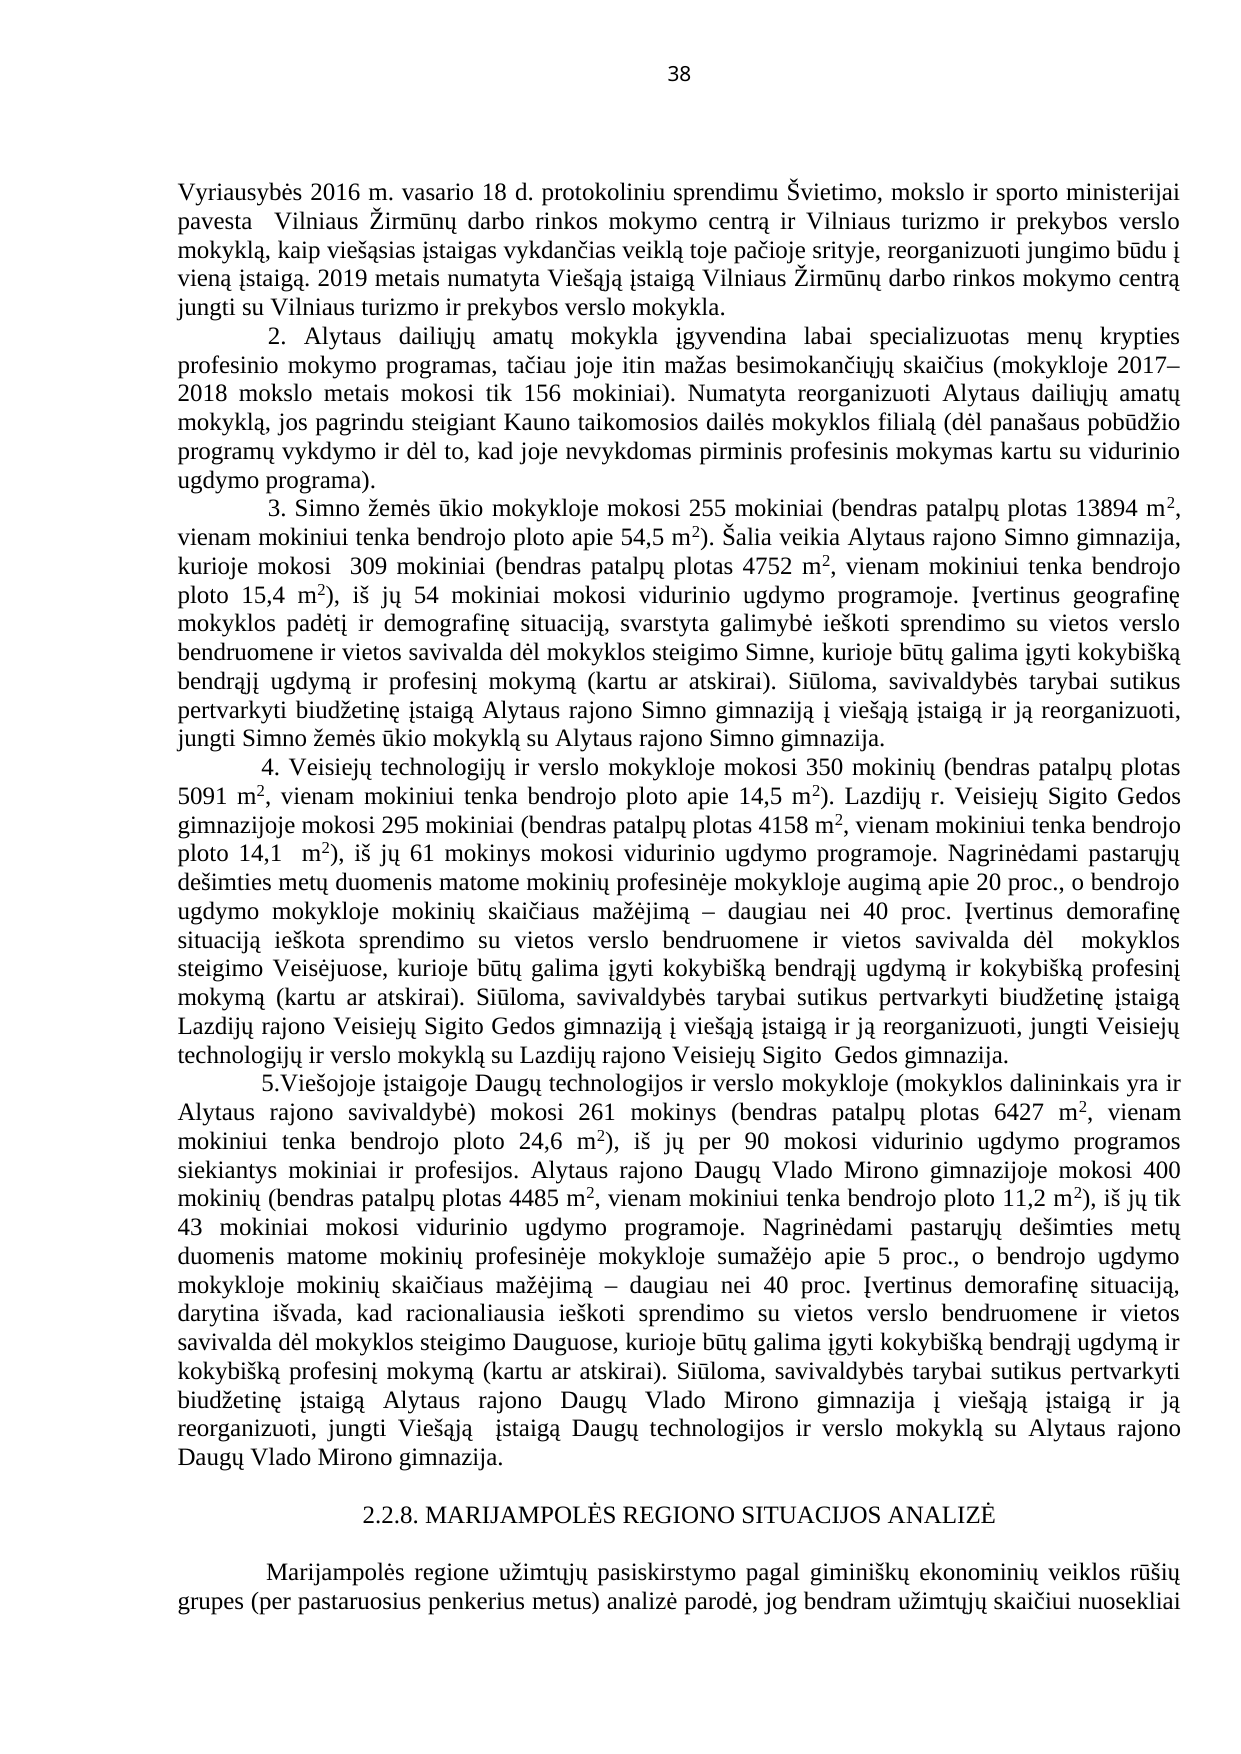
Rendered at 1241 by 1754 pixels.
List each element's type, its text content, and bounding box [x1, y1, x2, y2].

text Marijampolės regione užimtųjų pasiskirstymo pagal giminiškų ekonominių veiklos rūšių grupes (per pastaruosius penkerius metus) analizė parodė, jog bendram užimtųjų skaičiui nuosekliai [177, 1557, 1181, 1615]
text Vyriausybės 2016 m. vasario 18 d. protokoliniu sprendimu Švietimo, mokslo ir sporto ministerijai pavesta Vilniaus Žirmūnų darbo rinkos mokymo centrą ir Vilniaus turizmo ir prekybos verslo mokyklą, kaip viešąsias įstaigas vykdančias veiklą toje pačioje srityje, reorganizuoti jungimo būdu į vieną įstaigą. 2019 metais numatyta Viešąją įstaigą Vilniaus Žirmūnų darbo rinkos mokymo centrą jungti su Vilniaus turizmo ir prekybos verslo mokykla. [177, 177, 1181, 321]
text 2.2.8. MARIJAMPOLĖS REGIONO SITUACIJOS ANALIZĖ [177, 1500, 1181, 1528]
text 5.Viešojoje įstaigoje Daugų technologijos ir verslo mokykloje (mokyklos dalininkais yra ir Alytaus rajono savivaldybė) mokosi 261 mokinys (bendras patalpų plotas 6427 m2, vienam mokiniui tenka bendrojo ploto 24,6 m2), iš jų per 90 mokosi vidurinio ugdymo programos siekiantys mokiniai ir profesijos. Alytaus rajono Daugų Vlado Mirono gimnazijoje mokosi 400 mokinių (bendras patalpų plotas 4485 m2, vienam mokiniui tenka bendrojo ploto 11,2 m2), iš jų tik 43 mokiniai mokosi vidurinio ugdymo programoje. Nagrinėdami pastarųjų dešimties metų duomenis matome mokinių profesinėje mokykloje sumažėjo apie 5 proc., o bendrojo ugdymo mokykloje mokinių skaičiaus mažėjimą – daugiau nei 40 proc. Įvertinus demorafinę situaciją, darytina išvada, kad racionaliausia ieškoti sprendimo su vietos verslo bendruomene ir vietos savivalda dėl mokyklos steigimo Dauguose, kurioje būtų galima įgyti kokybišką bendrąjį ugdymą ir kokybišką profesinį mokymą (kartu ar atskirai). Siūloma, savivaldybės tarybai sutikus pertvarkyti biudžetinę įstaigą Alytaus rajono Daugų Vlado Mirono gimnazija į viešąją įstaigą ir ją reorganizuoti, jungti Viešąją įstaigą Daugų technologijos ir verslo mokyklą su Alytaus rajono Daugų Vlado Mirono gimnazija. [177, 1068, 1181, 1471]
text 2. Alytaus dailiųjų amatų mokykla įgyvendina labai specializuotas menų krypties profesinio mokymo programas, tačiau joje itin mažas besimokančiųjų skaičius (mokykloje 2017–2018 mokslo metais mokosi tik 156 mokiniai). Numatyta reorganizuoti Alytaus dailiųjų amatų mokyklą, jos pagrindu steigiant Kauno taikomosios dailės mokyklos filialą (dėl panašaus pobūdžio programų vykdymo ir dėl to, kad joje nevykdomas pirminis profesinis mokymas kartu su vidurinio ugdymo programa). [177, 321, 1181, 493]
text 3. Simno žemės ūkio mokykloje mokosi 255 mokiniai (bendras patalpų plotas 13894 m2, vienam mokiniui tenka bendrojo ploto apie 54,5 m2). Šalia veikia Alytaus rajono Simno gimnazija, kurioje mokosi 309 mokiniai (bendras patalpų plotas 4752 m2, vienam mokiniui tenka bendrojo ploto 15,4 m2), iš jų 54 mokiniai mokosi vidurinio ugdymo programoje. Įvertinus geografinę mokyklos padėtį ir demografinę situaciją, svarstyta galimybė ieškoti sprendimo su vietos verslo bendruomene ir vietos savivalda dėl mokyklos steigimo Simne, kurioje būtų galima įgyti kokybišką bendrąjį ugdymą ir profesinį mokymą (kartu ar atskirai). Siūloma, savivaldybės tarybai sutikus pertvarkyti biudžetinę įstaigą Alytaus rajono Simno gimnaziją į viešąją įstaigą ir ją reorganizuoti, jungti Simno žemės ūkio mokyklą su Alytaus rajono Simno gimnazija. [177, 493, 1181, 752]
text 4. Veisiejų technologijų ir verslo mokykloje mokosi 350 mokinių (bendras patalpų plotas 5091 m2, vienam mokiniui tenka bendrojo ploto apie 14,5 m2). Lazdijų r. Veisiejų Sigito Gedos gimnazijoje mokosi 295 mokiniai (bendras patalpų plotas 4158 m2, vienam mokiniui tenka bendrojo ploto 14,1 m2), iš jų 61 mokinys mokosi vidurinio ugdymo programoje. Nagrinėdami pastarųjų dešimties metų duomenis matome mokinių profesinėje mokykloje augimą apie 20 proc., o bendrojo ugdymo mokykloje mokinių skaičiaus mažėjimą – daugiau nei 40 proc. Įvertinus demorafinę situaciją ieškota sprendimo su vietos verslo bendruomene ir vietos savivalda dėl mokyklos steigimo Veisėjuose, kurioje būtų galima įgyti kokybišką bendrąjį ugdymą ir kokybišką profesinį mokymą (kartu ar atskirai). Siūloma, savivaldybės tarybai sutikus pertvarkyti biudžetinę įstaigą Lazdijų rajono Veisiejų Sigito Gedos gimnaziją į viešąją įstaigą ir ją reorganizuoti, jungti Veisiejų technologijų ir verslo mokyklą su Lazdijų rajono Veisiejų Sigito Gedos gimnazija. [177, 752, 1181, 1068]
